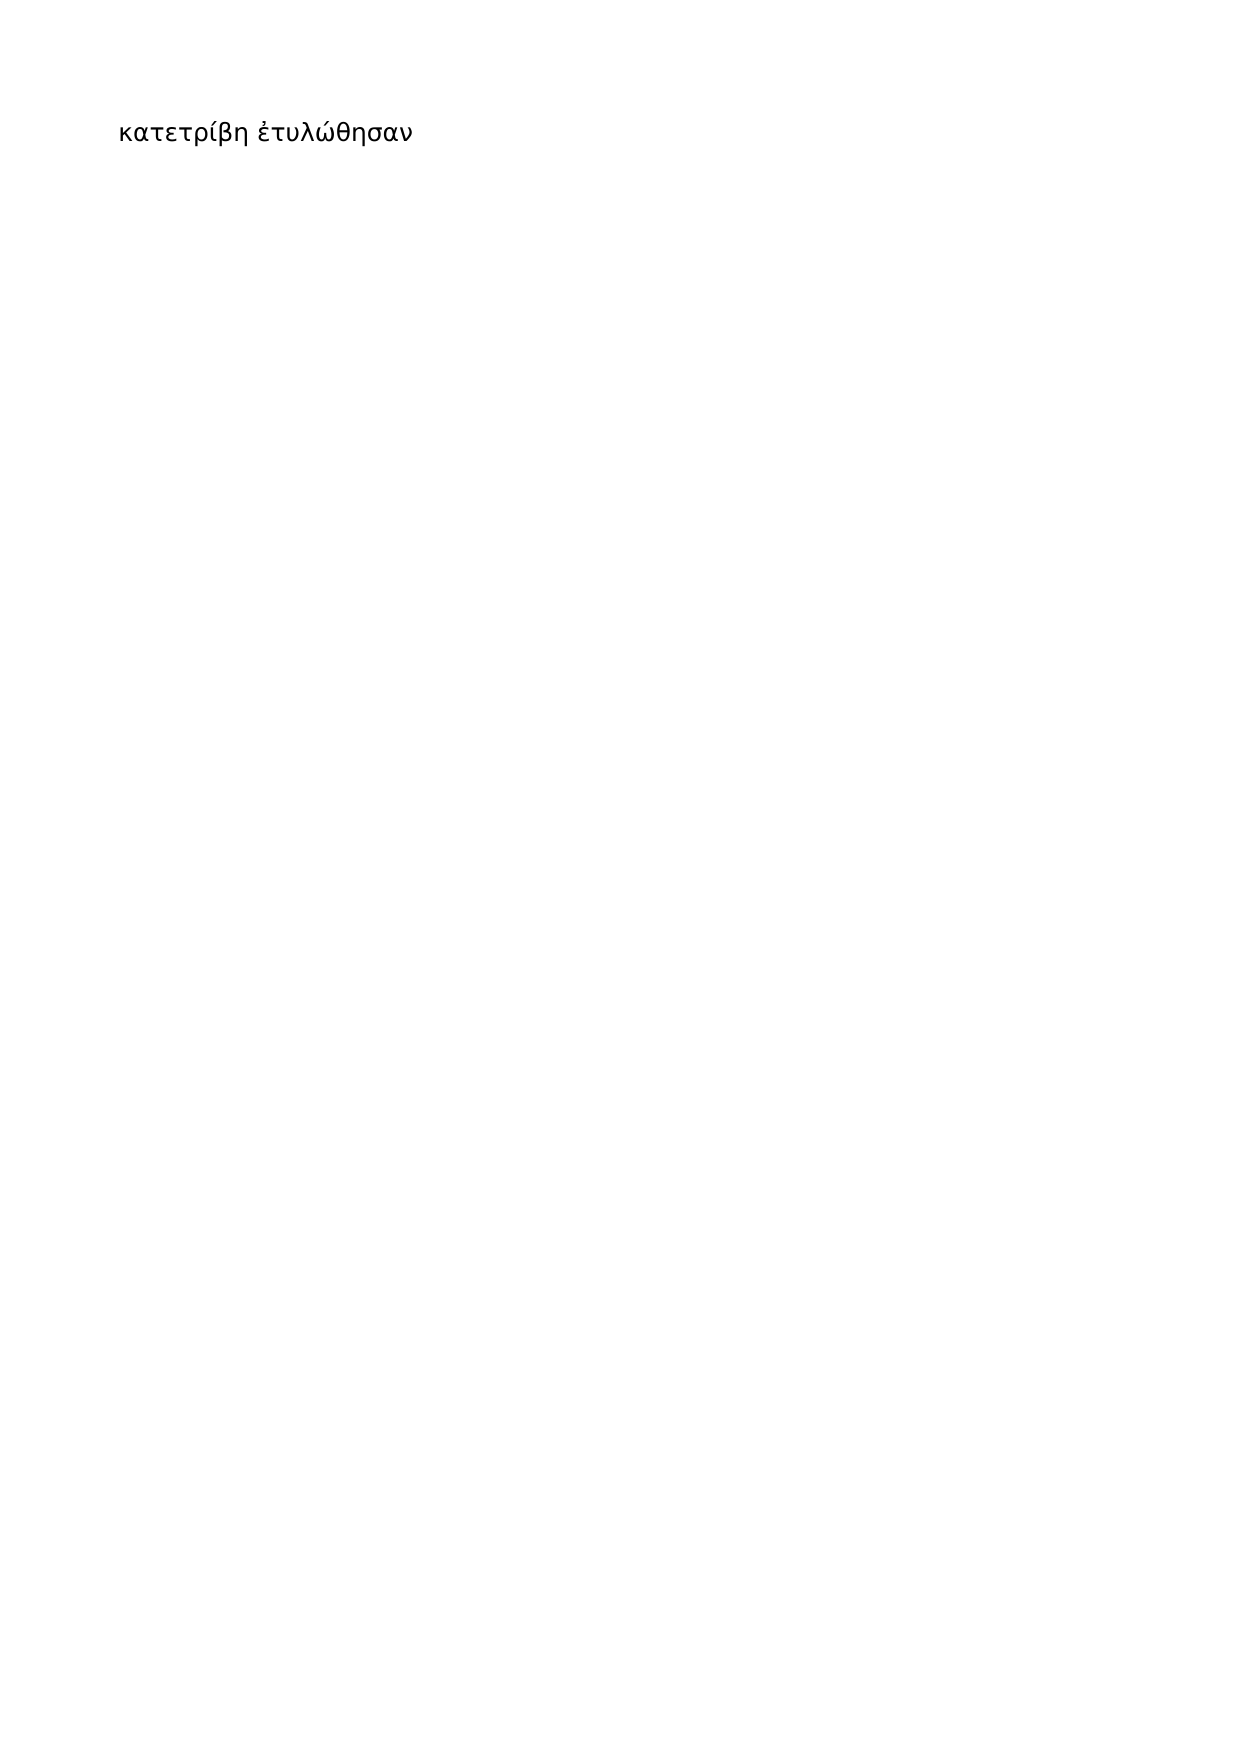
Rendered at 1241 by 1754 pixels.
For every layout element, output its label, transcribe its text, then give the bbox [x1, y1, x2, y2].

text κατετρίβη ἐτυλώθησαν [118, 118, 1122, 147]
